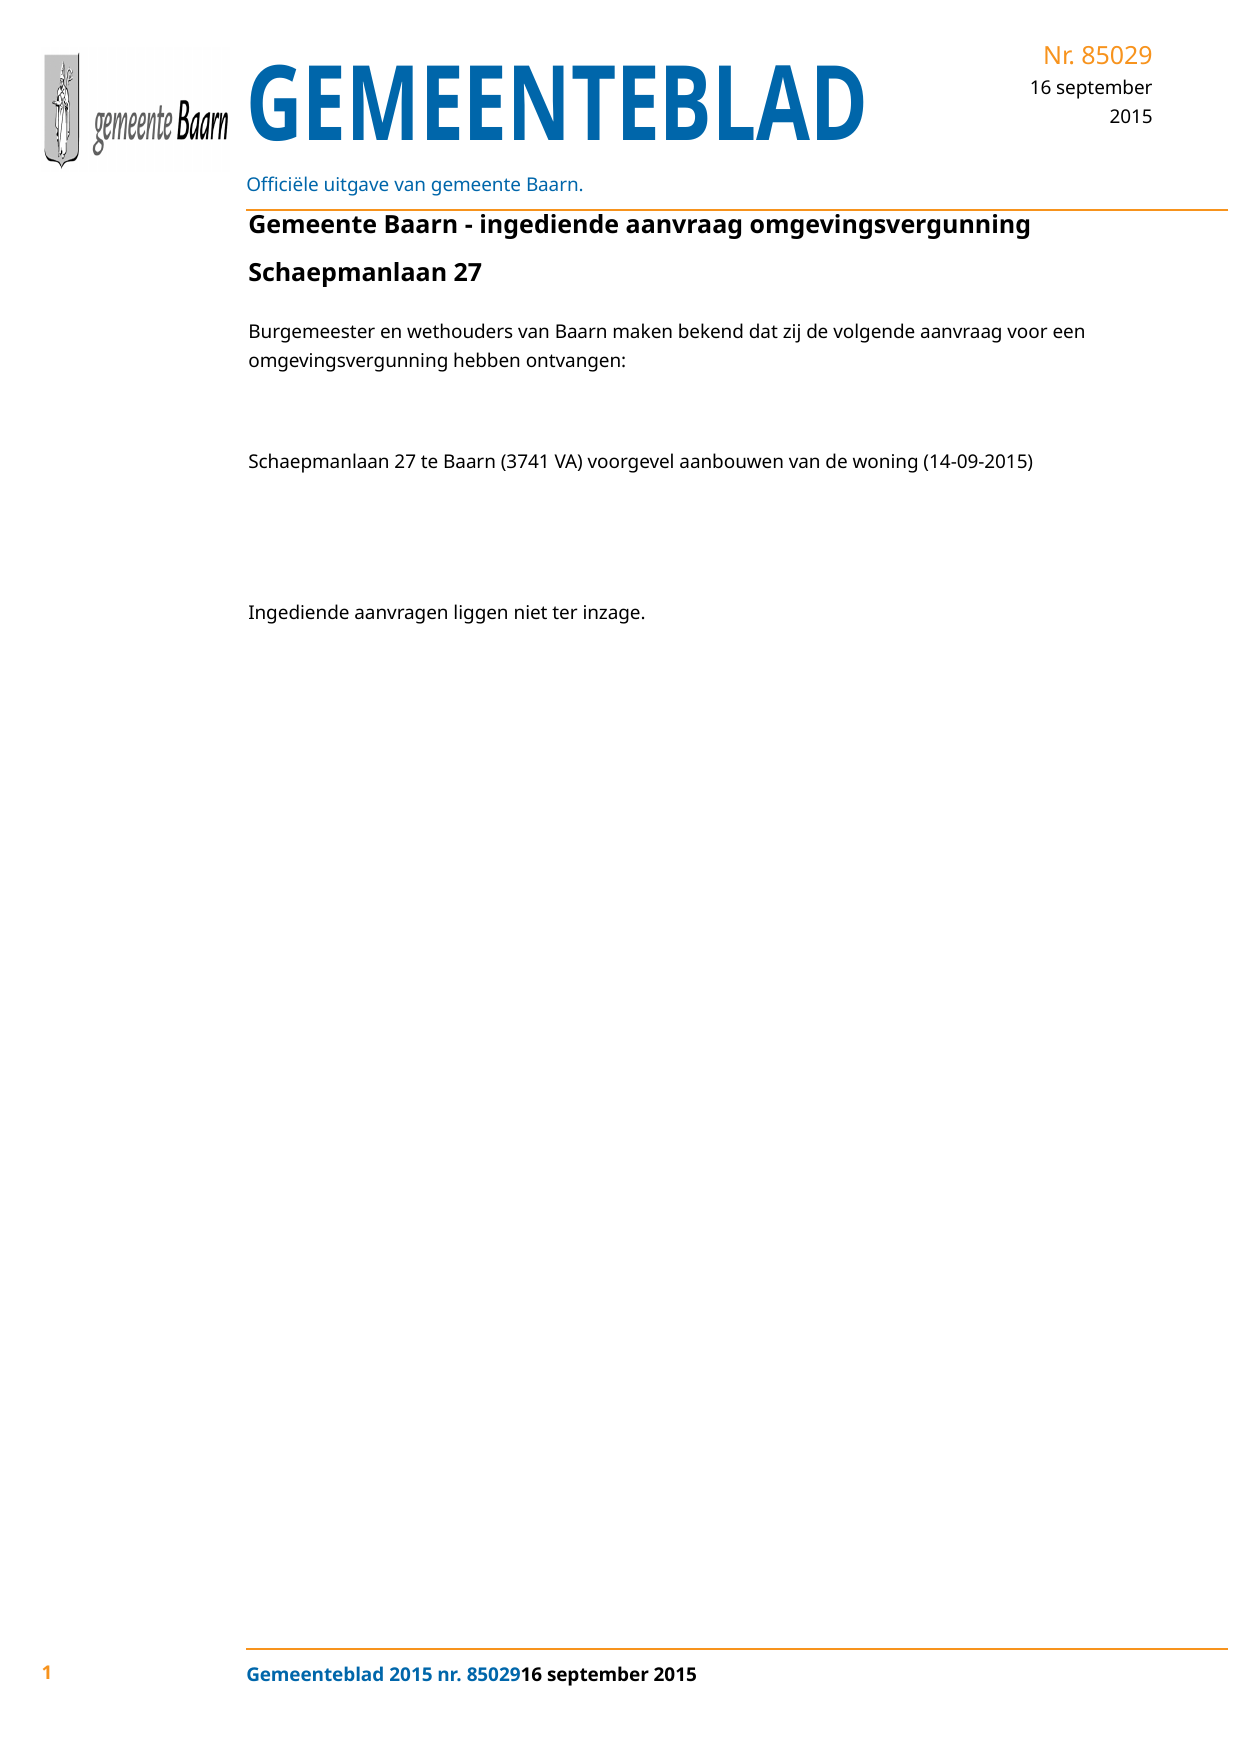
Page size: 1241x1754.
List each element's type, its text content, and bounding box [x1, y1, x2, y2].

text Schaepmanlaan 27 te Baarn (3741 VA) voorgevel aanbouwen van de woning (14-09-2015) [248, 448, 1152, 474]
text Burgemeester en wethouders van Baarn maken bekend dat zij de volgende aanvraag voor een omgevingsvergunning hebben ontvangen: [248, 318, 1152, 373]
picture [41, 47, 231, 172]
text Ingediende aanvragen liggen niet ter inzage. [248, 599, 1152, 625]
text Gemeente Baarn - ingediende aanvraag omgevingsvergunning Schaepmanlaan 27 [248, 211, 1152, 288]
